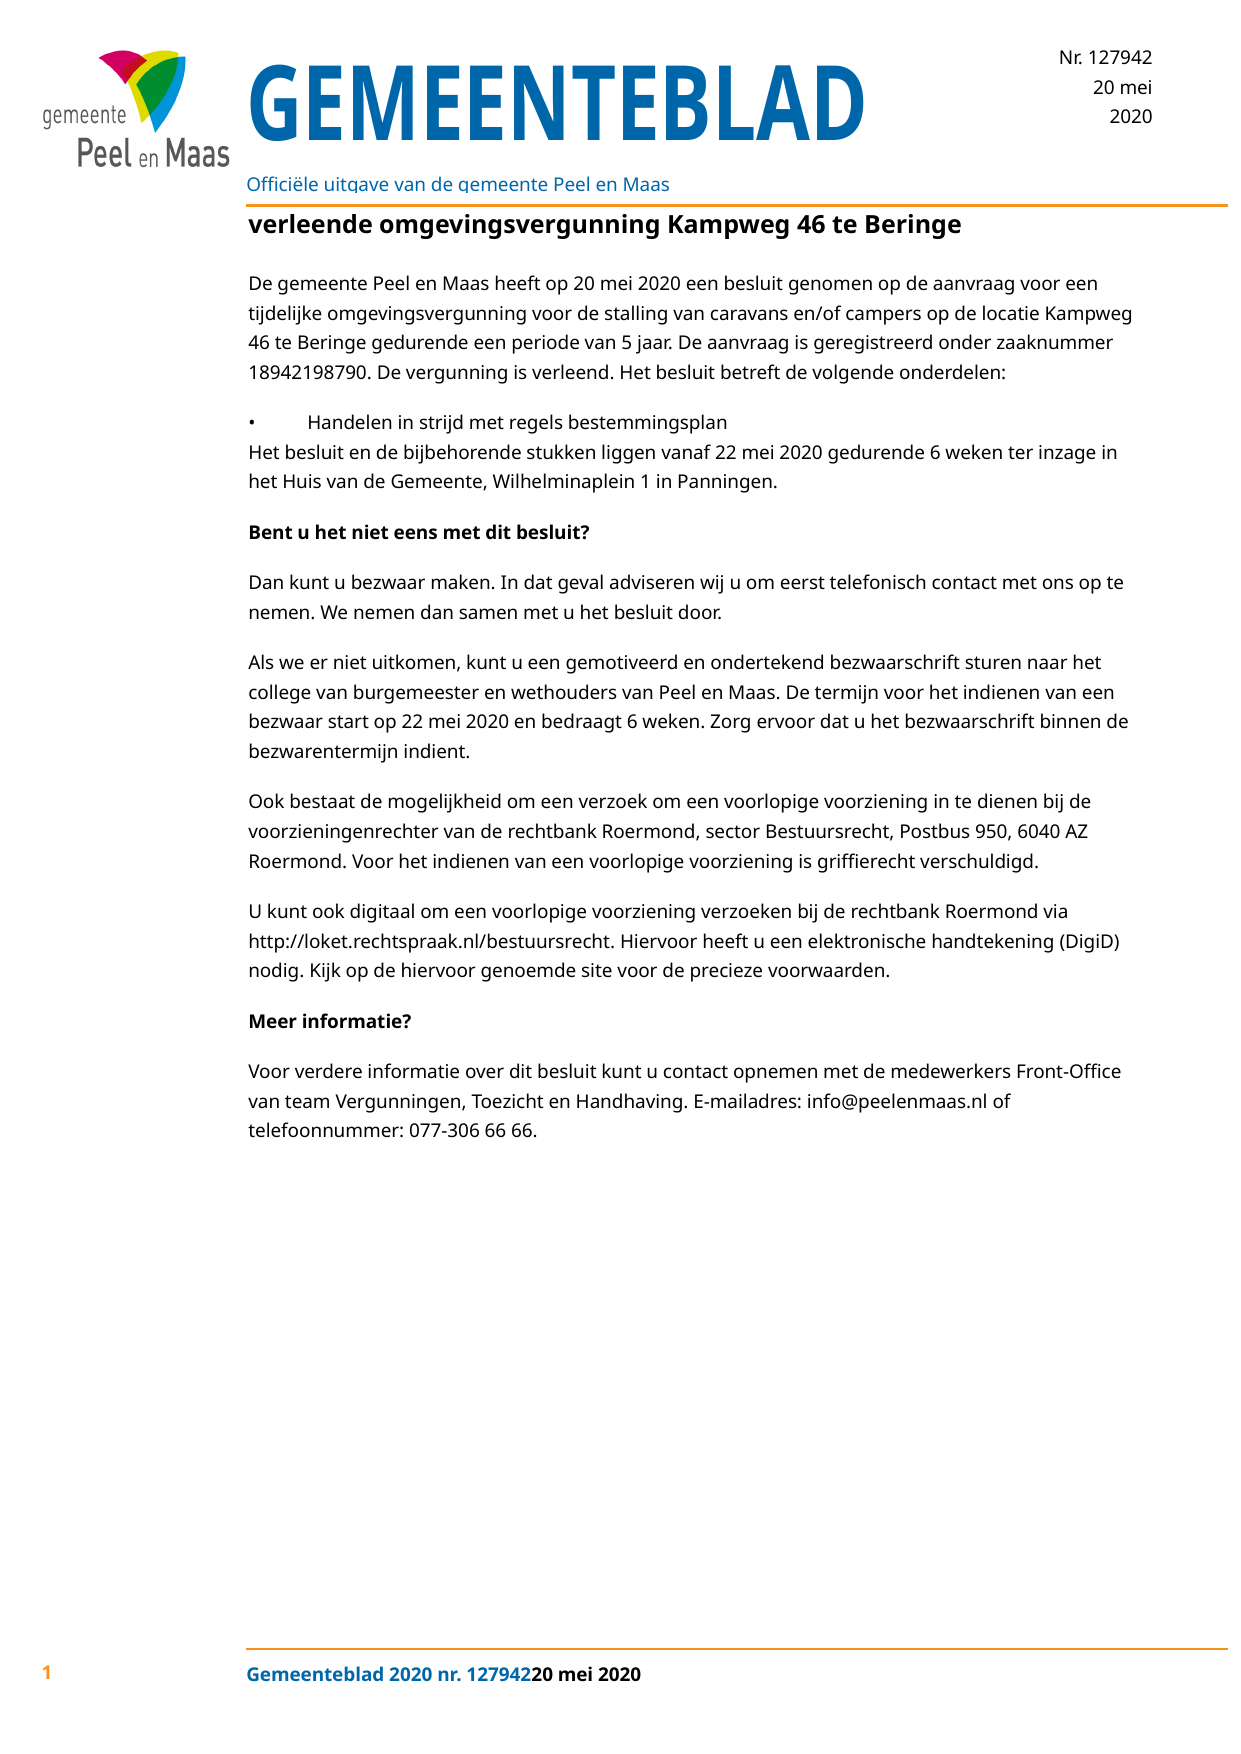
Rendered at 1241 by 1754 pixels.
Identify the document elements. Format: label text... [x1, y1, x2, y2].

text De gemeente Peel en Maas heeft op 20 mei 2020 een besluit genomen op de aanvraag voor een tijdelijke omgevingsvergunning voor de stalling van caravans en/of campers op de locatie Kampweg 46 te Beringe gedurende een periode van 5 jaar. De aanvraag is geregistreerd onder zaaknummer 18942198790. De vergunning is verleend. Het besluit betreft de volgende onderdelen: [248, 270, 1152, 385]
text Ook bestaat de mogelijkheid om een verzoek om een voorlopige voorziening in te dienen bij de voorzieningenrechter van de rechtbank Roermond, sector Bestuursrecht, Postbus 950, 6040 AZ Roermond. Voor het indienen van een voorlopige voorziening is griffierecht verschuldigd. [248, 789, 1152, 873]
text verleende omgevingsvergunning Kampweg 46 te Beringe [248, 207, 1152, 241]
text U kunt ook digitaal om een voorlopige voorziening verzoeken bij de rechtbank Roermond via http://loket.rechtspraak.nl/bestuursrecht. Hiervoor heeft u een elektronische handtekening (DigiD) nodig. Kijk op de hiervoor genoemde site voor de precieze voorwaarden. [248, 898, 1152, 983]
text Voor verdere informatie over dit besluit kunt u contact opnemen met de medewerkers Front-Office van team Vergunningen, Toezicht en Handhaving. E-mailadres: info@peelenmaas.nl of telefoonnummer: 077-306 66 66. [248, 1058, 1152, 1143]
text Bent u het niet eens met dit besluit? [248, 519, 1152, 545]
picture [41, 47, 231, 172]
text Meer informatie? [248, 1008, 1152, 1033]
text Het besluit en de bijbehorende stukken liggen vanaf 22 mei 2020 gedurende 6 weken ter inzage in het Huis van de Gemeente, Wilhelminaplein 1 in Panningen. [248, 439, 1152, 494]
list Handelen in strijd met regels bestemmingsplan [248, 409, 1152, 435]
text Dan kunt u bezwaar maken. In dat geval adviseren wij u om eerst telefonisch contact met ons op te nemen. We nemen dan samen met u het besluit door. [248, 569, 1152, 625]
text Als we er niet uitkomen, kunt u een gemotiveerd en ondertekend bezwaarschrift sturen naar het college van burgemeester en wethouders van Peel en Maas. De termijn voor het indienen van een bezwaar start op 22 mei 2020 en bedraagt 6 weken. Zorg ervoor dat u het bezwaarschrift binnen de bezwarentermijn indient. [248, 649, 1152, 764]
